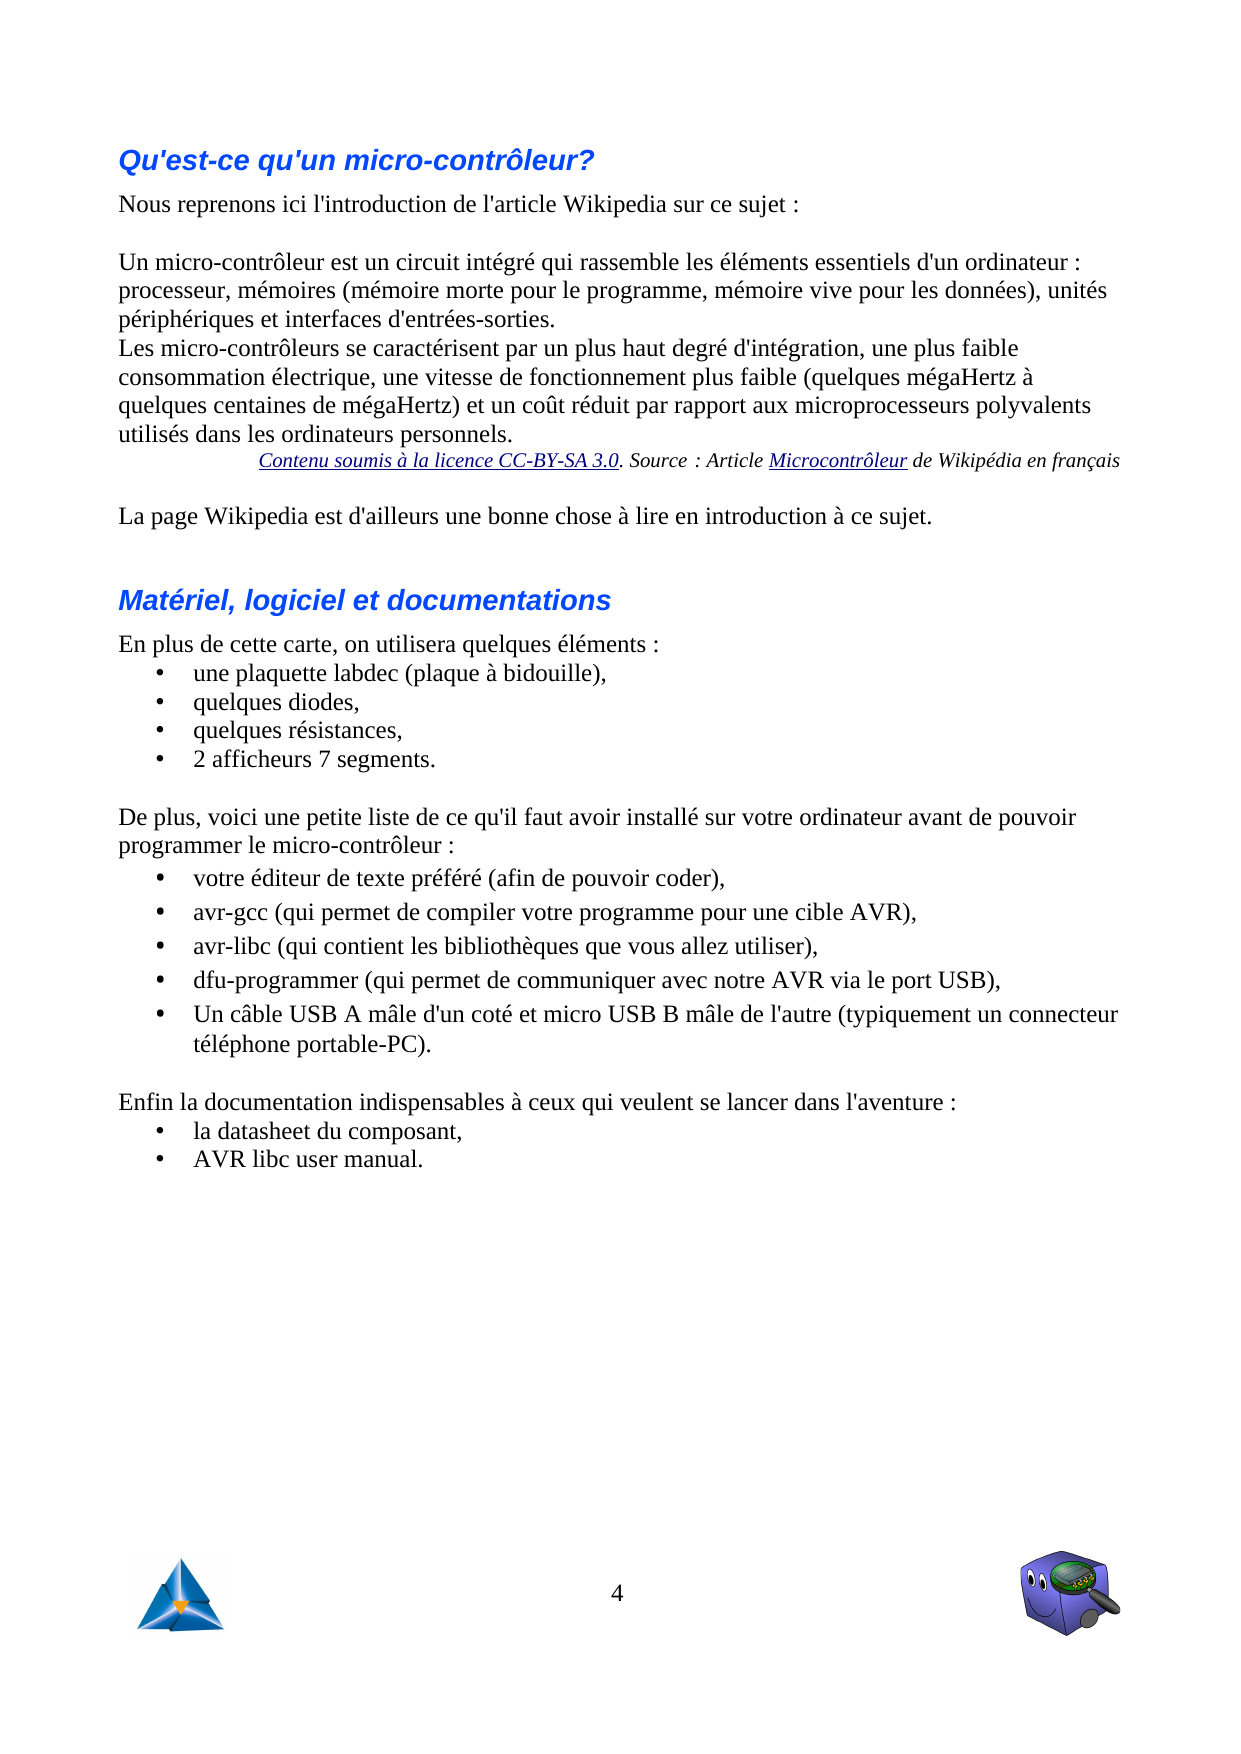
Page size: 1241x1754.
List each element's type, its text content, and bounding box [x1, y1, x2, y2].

text Nous reprenons ici l'introduction de l'article Wikipedia sur ce sujet : [118, 189, 1122, 218]
text Enfin la documentation indispensables à ceux qui veulent se lancer dans l'aventure : [118, 1087, 1122, 1116]
list une plaquette labdec (plaque à bidouille), [156, 658, 1122, 687]
text La page Wikipedia est d'ailleurs une bonne chose à lire en introduction à ce sujet. [118, 501, 1122, 529]
subtitle Matériel, logiciel et documentations [118, 583, 1122, 617]
list avr-libc (qui contient les bibliothèques que vous allez utiliser), [156, 927, 1122, 961]
text Un micro-contrôleur est un circuit intégré qui rassemble les éléments essentiels d'un ordinateur : processeur, mémoires (mémoire morte pour le programme, mémoire vive pour les données), unités périphériques et interfaces d'entrées-sorties. [118, 247, 1122, 333]
list quelques résistances, [156, 716, 1122, 744]
text Contenu soumis à la licence CC-BY-SA 3.0. Source : Article Microcontrôleur de Wikipédia en français [118, 448, 1122, 472]
list AVR libc user manual. [156, 1144, 1122, 1173]
picture [1020, 1551, 1121, 1636]
subtitle Qu'est-ce qu'un micro-contrôleur? [118, 143, 1122, 177]
text De plus, voici une petite liste de ce qu'il faut avoir installé sur votre ordinateur avant de pouvoir programmer le micro-contrôleur : [118, 802, 1122, 859]
picture [130, 1554, 228, 1635]
list votre éditeur de texte préféré (afin de pouvoir coder), [156, 859, 1122, 893]
list Un câble USB A mâle d'un coté et micro USB B mâle de l'autre (typiquement un connecteur téléphone portable-PC). [156, 996, 1122, 1058]
list dfu-programmer (qui permet de communiquer avec notre AVR via le port USB), [156, 961, 1122, 996]
text Les micro-contrôleurs se caractérisent par un plus haut degré d'intégration, une plus faible consommation électrique, une vitesse de fonctionnement plus faible (quelques mégaHertz à quelques centaines de mégaHertz) et un coût réduit par rapport aux microprocesseurs polyvalents utilisés dans les ordinateurs personnels. [118, 333, 1122, 448]
list la datasheet du composant, [156, 1116, 1122, 1144]
list 2 afficheurs 7 segments. [156, 744, 1122, 773]
text En plus de cette carte, on utilisera quelques éléments : [118, 629, 1122, 658]
list quelques diodes, [156, 687, 1122, 716]
list avr-gcc (qui permet de compiler votre programme pour une cible AVR), [156, 893, 1122, 927]
